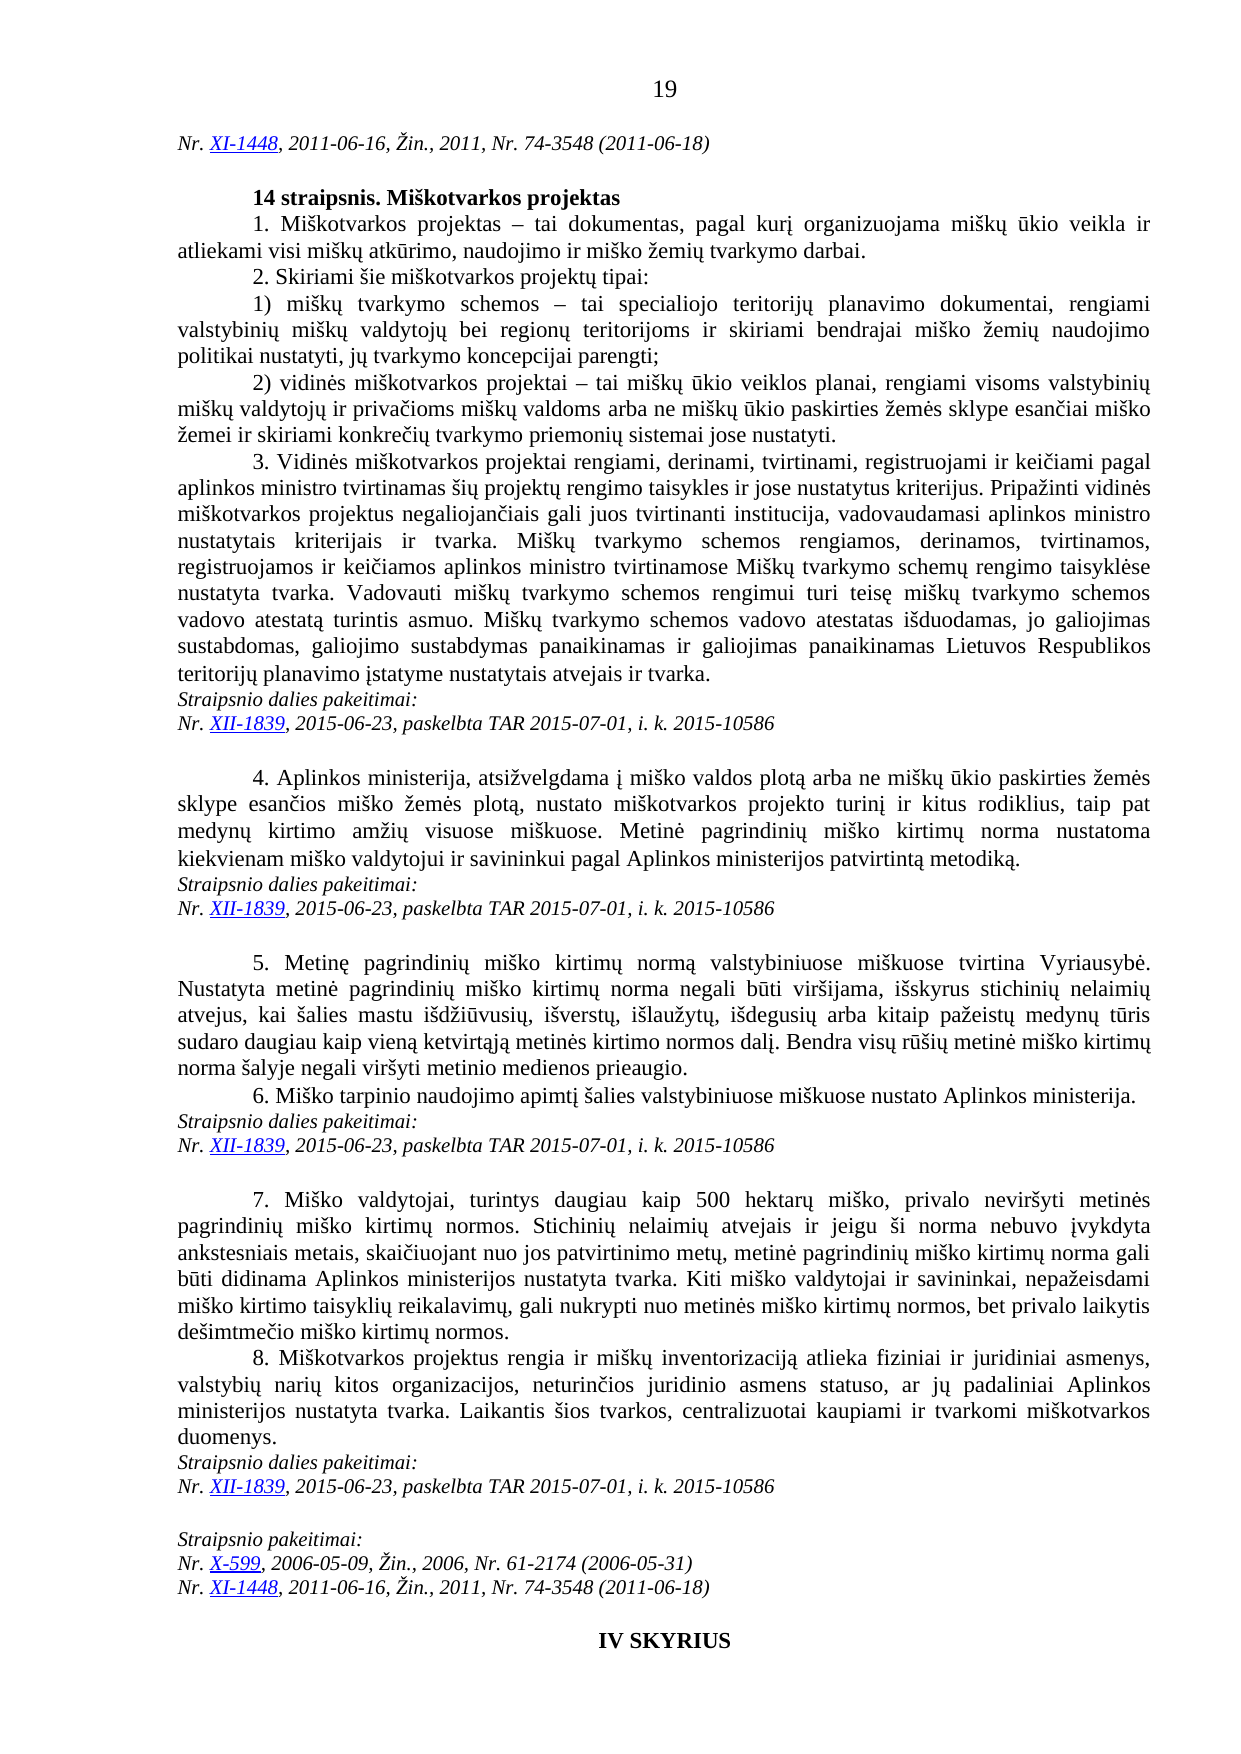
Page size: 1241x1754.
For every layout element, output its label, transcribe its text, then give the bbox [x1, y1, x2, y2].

text Straipsnio dalies pakeitimai: [177, 687, 1152, 711]
text Straipsnio dalies pakeitimai: [177, 872, 1152, 896]
text Straipsnio pakeitimai: [177, 1527, 1152, 1551]
text 1. Miškotvarkos projektas – tai dokumentas, pagal kurį organizuojama miškų ūkio veikla ir atliekami visi miškų atkūrimo, naudojimo ir miško žemių tvarkymo darbai. [177, 211, 1152, 263]
text 6. Miško tarpinio naudojimo apimtį šalies valstybiniuose miškuose nustato Aplinkos ministerija. [177, 1081, 1152, 1109]
text 4. Aplinkos ministerija, atsižvelgdama į miško valdos plotą arba ne miškų ūkio paskirties žemės sklype esančios miško žemės plotą, nustato miškotvarkos projekto turinį ir kitus rodiklius, taip pat medynų kirtimo amžių visuose miškuose. Metinė pagrindinių miško kirtimų norma nustatoma kiekvienam miško valdytojui ir savininkui pagal Aplinkos ministerijos patvirtintą metodiką. [177, 764, 1152, 872]
text 3. Vidinės miškotvarkos projektai rengiami, derinami, tvirtinami, registruojami ir keičiami pagal aplinkos ministro tvirtinamas šių projektų rengimo taisykles ir jose nustatytus kriterijus. Pripažinti vidinės miškotvarkos projektus negaliojančiais gali juos tvirtinanti institucija, vadovaudamasi aplinkos ministro nustatytais kriterijais ir tvarka. Miškų tvarkymo schemos rengiamos, derinamos, tvirtinamos, registruojamos ir keičiamos aplinkos ministro tvirtinamose Miškų tvarkymo schemų rengimo taisyklėse nustatyta tvarka. Vadovauti miškų tvarkymo schemos rengimui turi teisę miškų tvarkymo schemos vadovo atestatą turintis asmuo. Miškų tvarkymo schemos vadovo atestatas išduodamas, jo galiojimas sustabdomas, galiojimo sustabdymas panaikinamas ir galiojimas panaikinamas Lietuvos Respublikos teritorijų planavimo įstatyme nustatytais atvejais ir tvarka. [177, 448, 1152, 687]
text 1) miškų tvarkymo schemos – tai specialiojo teritorijų planavimo dokumentai, rengiami valstybinių miškų valdytojų bei regionų teritorijoms ir skiriami bendrajai miško žemių naudojimo politikai nustatyti, jų tvarkymo koncepcijai parengti; [177, 289, 1152, 369]
text Straipsnio dalies pakeitimai: [177, 1109, 1152, 1133]
text Nr. XI-1448, 2011-06-16, Žin., 2011, Nr. 74-3548 (2011-06-18) [177, 1575, 1152, 1599]
text 8. Miškotvarkos projektus rengia ir miškų inventorizaciją atlieka fiziniai ir juridiniai asmenys, valstybių narių kitos organizacijos, neturinčios juridinio asmens statuso, ar jų padaliniai Aplinkos ministerijos nustatyta tvarka. Laikantis šios tvarkos, centralizuotai kaupiami ir tvarkomi miškotvarkos duomenys. [177, 1344, 1152, 1450]
text 2. Skiriami šie miškotvarkos projektų tipai: [177, 263, 1152, 289]
text Nr. X-599, 2006-05-09, Žin., 2006, Nr. 61-2174 (2006-05-31) [177, 1551, 1152, 1575]
text Nr. XII-1839, 2015-06-23, paskelbta TAR 2015-07-01, i. k. 2015-10586 [177, 711, 1152, 735]
text Nr. XII-1839, 2015-06-23, paskelbta TAR 2015-07-01, i. k. 2015-10586 [177, 1474, 1152, 1498]
text Nr. XI-1448, 2011-06-16, Žin., 2011, Nr. 74-3548 (2011-06-18) [177, 131, 1152, 155]
text Nr. XII-1839, 2015-06-23, paskelbta TAR 2015-07-01, i. k. 2015-10586 [177, 896, 1152, 920]
text 14 straipsnis. Miškotvarkos projektas [177, 184, 1152, 211]
text 7. Miško valdytojai, turintys daugiau kaip 500 hektarų miško, privalo neviršyti metinės pagrindinių miško kirtimų normos. Stichinių nelaimių atvejais ir jeigu ši norma nebuvo įvykdyta ankstesniais metais, skaičiuojant nuo jos patvirtinimo metų, metinė pagrindinių miško kirtimų norma gali būti didinama Aplinkos ministerijos nustatyta tvarka. Kiti miško valdytojai ir savininkai, nepažeisdami miško kirtimo taisyklių reikalavimų, gali nukrypti nuo metinės miško kirtimų normos, bet privalo laikytis dešimtmečio miško kirtimų normos. [177, 1186, 1152, 1344]
text Straipsnio dalies pakeitimai: [177, 1450, 1152, 1474]
text 2) vidinės miškotvarkos projektai – tai miškų ūkio veiklos planai, rengiami visoms valstybinių miškų valdytojų ir privačioms miškų valdoms arba ne miškų ūkio paskirties žemės sklype esančiai miško žemei ir skiriami konkrečių tvarkymo priemonių sistemai jose nustatyti. [177, 369, 1152, 448]
text Nr. XII-1839, 2015-06-23, paskelbta TAR 2015-07-01, i. k. 2015-10586 [177, 1133, 1152, 1157]
text 5. Metinę pagrindinių miško kirtimų normą valstybiniuose miškuose tvirtina Vyriausybė. Nustatyta metinė pagrindinių miško kirtimų norma negali būti viršijama, išskyrus stichinių nelaimių atvejus, kai šalies mastu išdžiūvusių, išverstų, išlaužytų, išdegusių arba kitaip pažeistų medynų tūris sudaro daugiau kaip vieną ketvirtąją metinės kirtimo normos dalį. Bendra visų rūšių metinė miško kirtimų norma šalyje negali viršyti metinio medienos prieaugio. [177, 949, 1152, 1081]
text IV SKYRIUS [177, 1628, 1152, 1654]
